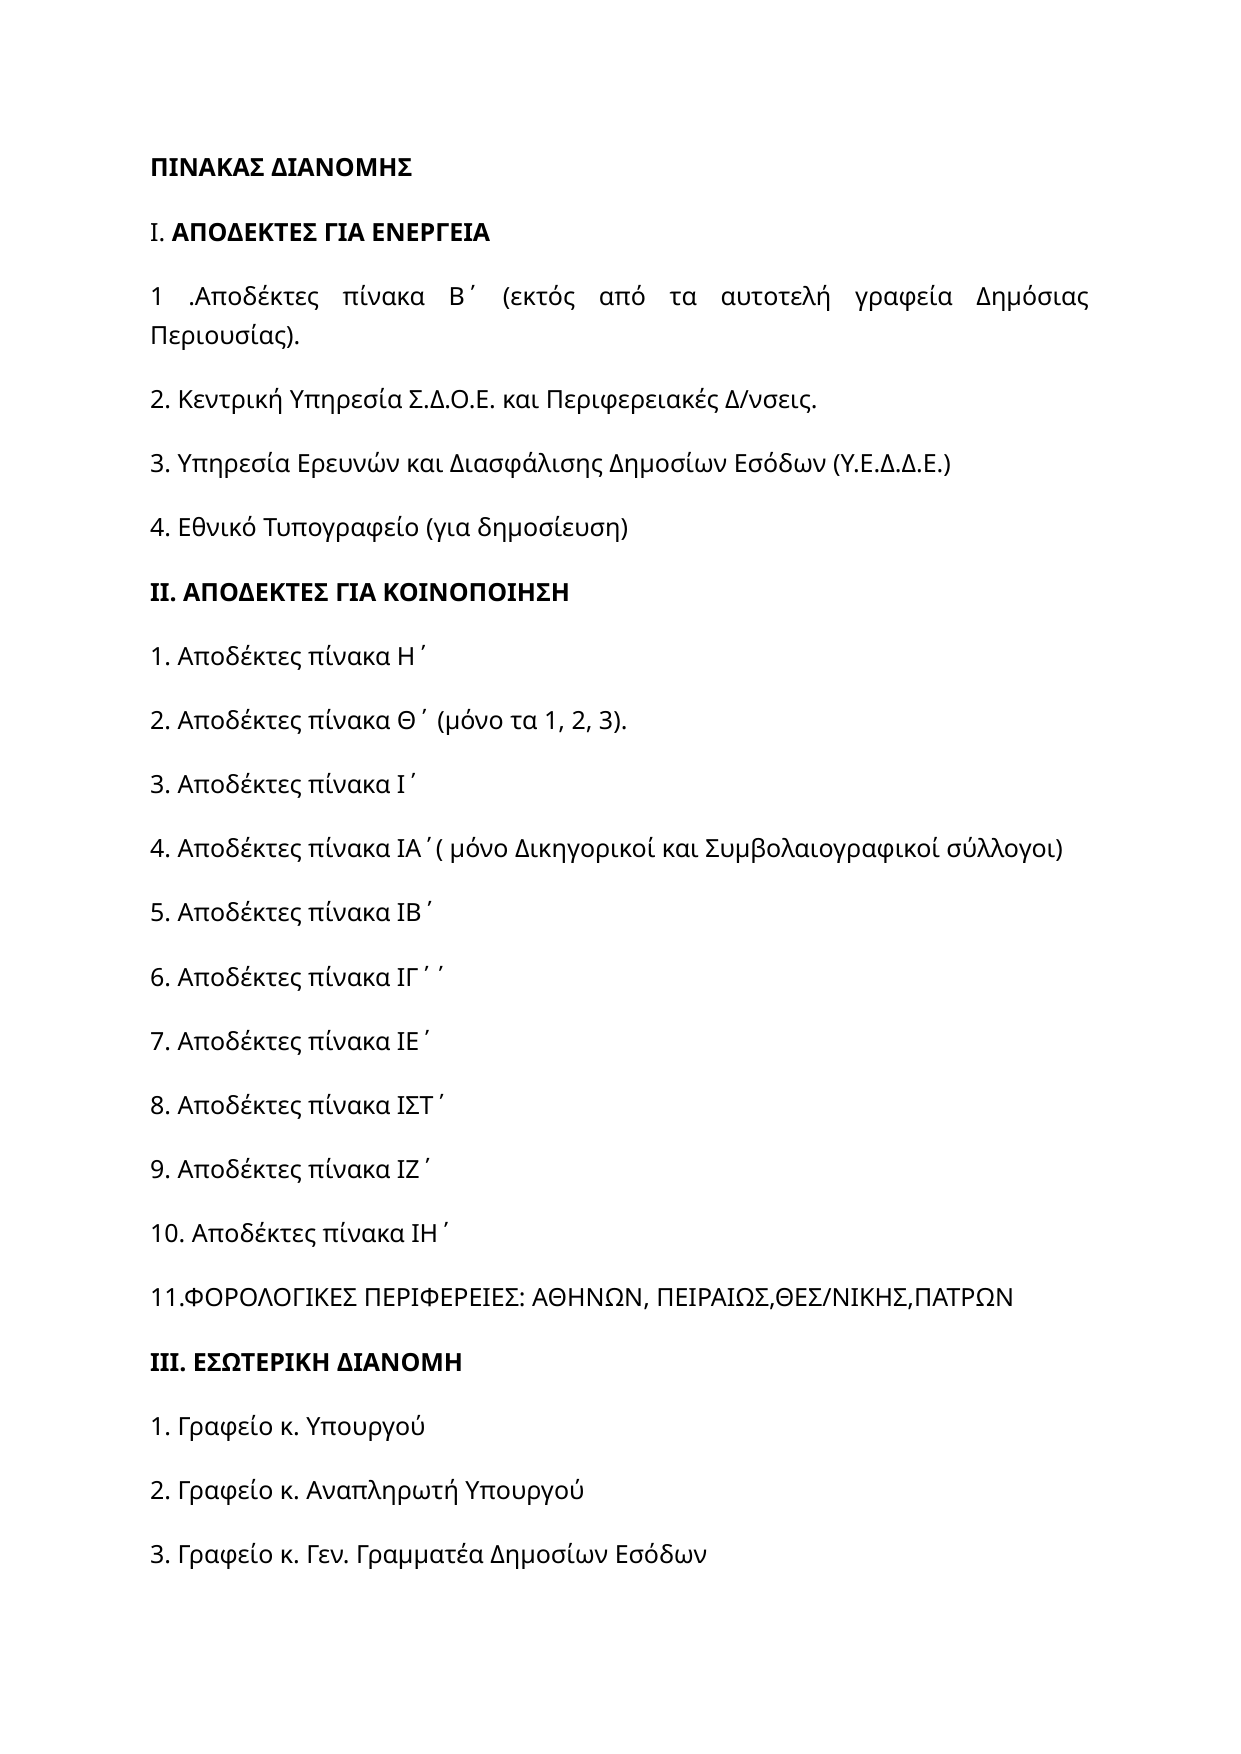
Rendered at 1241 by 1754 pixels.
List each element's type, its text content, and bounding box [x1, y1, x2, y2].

text 3. Αποδέκτες πίνακα Ι΄ [150, 767, 1090, 801]
text 1. Αποδέκτες πίνακα Η΄ [150, 638, 1090, 672]
text I. ΑΠΟΔΕΚΤΕΣ ΓΙΑ ΕΝΕΡΓΕΙΑ [150, 214, 1090, 248]
text 10. Αποδέκτες πίνακα ΙΗ΄ [150, 1216, 1090, 1250]
text ΠΙΝΑΚΑΣ ΔΙΑΝΟΜΗΣ [150, 150, 1090, 184]
text ΙΙ. ΑΠΟΔΕΚΤΕΣ ΓΙΑ ΚΟΙΝΟΠΟΙΗΣΗ [150, 574, 1090, 608]
text 11.ΦΟΡΟΛΟΓΙΚΕΣ ΠΕΡΙΦΕΡΕΙΕΣ: ΑΘΗΝΩΝ, ΠΕΙΡΑΙΩΣ,ΘΕΣ/ΝΙΚΗΣ,ΠΑΤΡΩΝ [150, 1280, 1090, 1314]
text 2. Κεντρική Υπηρεσία Σ.Δ.Ο.Ε. και Περιφερειακές Δ/νσεις. [150, 382, 1090, 416]
text 1 .Αποδέκτες πίνακα Β΄ (εκτός από τα αυτοτελή γραφεία Δημόσιας Περιουσίας). [150, 278, 1090, 352]
text ΙΙΙ. ΕΣΩΤΕΡΙΚΗ ΔΙΑΝΟΜΗ [150, 1344, 1090, 1378]
text 9. Αποδέκτες πίνακα ΙΖ΄ [150, 1152, 1090, 1186]
text 7. Αποδέκτες πίνακα ΙΕ΄ [150, 1023, 1090, 1057]
text 4. Αποδέκτες πίνακα ΙΑ΄( μόνο Δικηγορικοί και Συμβολαιογραφικοί σύλλογοι) [150, 831, 1090, 865]
text 4. Εθνικό Τυπογραφείο (για δημοσίευση) [150, 510, 1090, 544]
text 1. Γραφείο κ. Υπουργού [150, 1408, 1090, 1442]
text 3. Υπηρεσία Ερευνών και Διασφάλισης Δημοσίων Εσόδων (Υ.Ε.Δ.Δ.Ε.) [150, 446, 1090, 480]
text 8. Αποδέκτες πίνακα ΙΣΤ΄ [150, 1087, 1090, 1122]
text 2. Γραφείο κ. Αναπληρωτή Υπουργού [150, 1472, 1090, 1507]
text 2. Αποδέκτες πίνακα Θ΄ (μόνο τα 1, 2, 3). [150, 702, 1090, 737]
text 5. Αποδέκτες πίνακα ΙΒ΄ [150, 895, 1090, 929]
text 6. Αποδέκτες πίνακα ΙΓ΄΄ [150, 959, 1090, 993]
text 3. Γραφείο κ. Γεν. Γραμματέα Δημοσίων Εσόδων [150, 1537, 1090, 1571]
